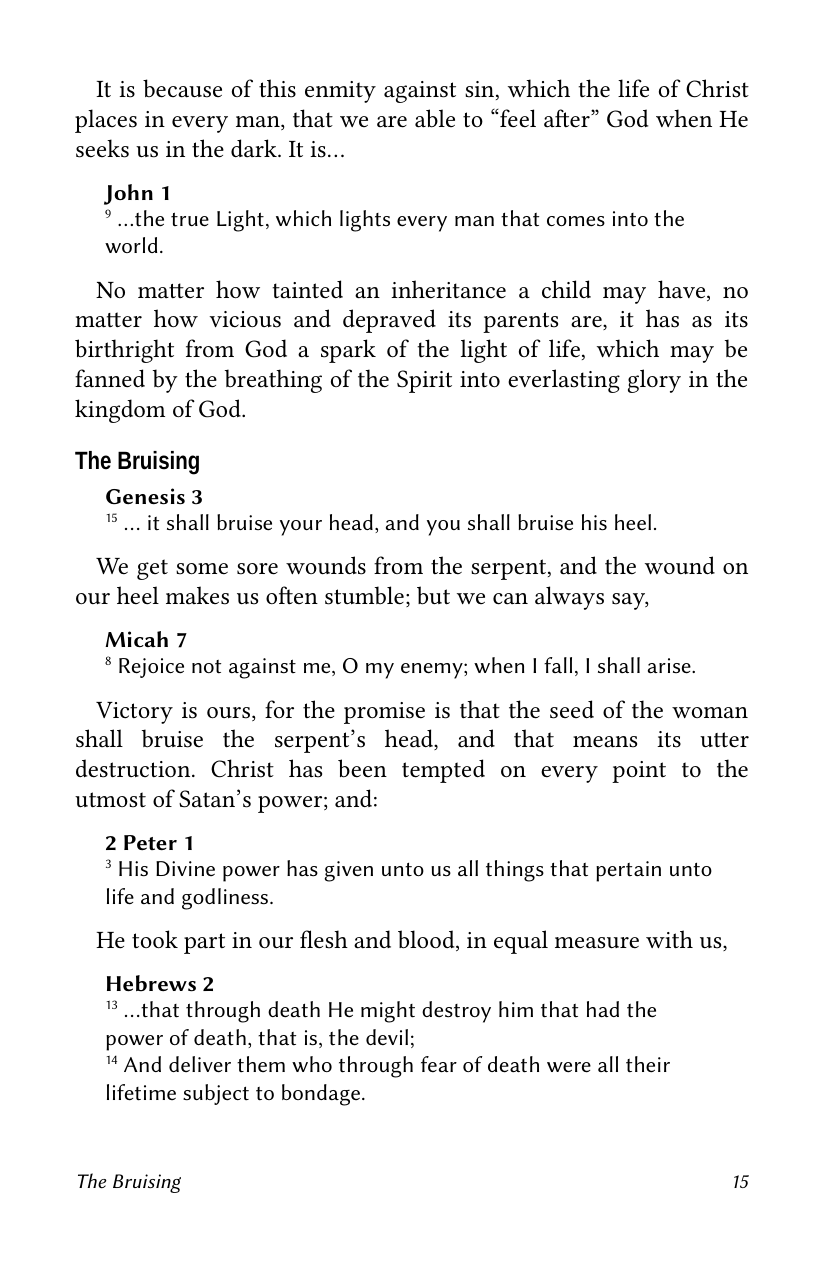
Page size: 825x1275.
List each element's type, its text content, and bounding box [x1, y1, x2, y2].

text 2 Peter 1 [105, 830, 750, 856]
text No matter how tainted an inheritance a child may have, no matter how vicious and depraved its parents are, it has as its birthright from God a spark of the light of life, which may be fanned by the breathing of the Spirit into everlasting glory in the kingdom of God. [75, 276, 750, 424]
text 8 Rejoice not against me, O my enemy; when I fall, I shall arise. [105, 653, 720, 679]
text Micah 7 [105, 627, 750, 653]
subtitle The Bruising [75, 446, 750, 475]
text 15 ... it shall bruise your head, and you shall bruise his heel. [105, 510, 720, 536]
text It is because of this enmity against sin, which the life of Christ places in every man, that we are able to “feel after” God when He seeks us in the dark. It is... [75, 75, 750, 163]
text He took part in our flesh and blood, in equal measure with us, [75, 926, 750, 955]
text Genesis 3 [105, 484, 750, 510]
text 14 And deliver them who through fear of death were all their lifetime subject to bondage. [105, 1052, 720, 1106]
text 13 ...that through death He might destroy him that had the power of death, that is, the devil; [105, 997, 720, 1051]
text John 1 [105, 180, 750, 206]
text 9 ...the true Light, which lights every man that comes into the world. [105, 206, 720, 259]
text 3 His Divine power has given unto us all things that pertain unto life and godliness. [105, 856, 720, 910]
text We get some sore wounds from the serpent, and the wound on our heel makes us often stumble; but we can always say, [75, 552, 750, 611]
text Victory is ours, for the promise is that the seed of the woman shall bruise the serpent’s head, and that means its utter destruction. Christ has been tempted on every point to the utmost of Satan’s power; and: [75, 696, 750, 814]
text Hebrews 2 [105, 971, 750, 997]
